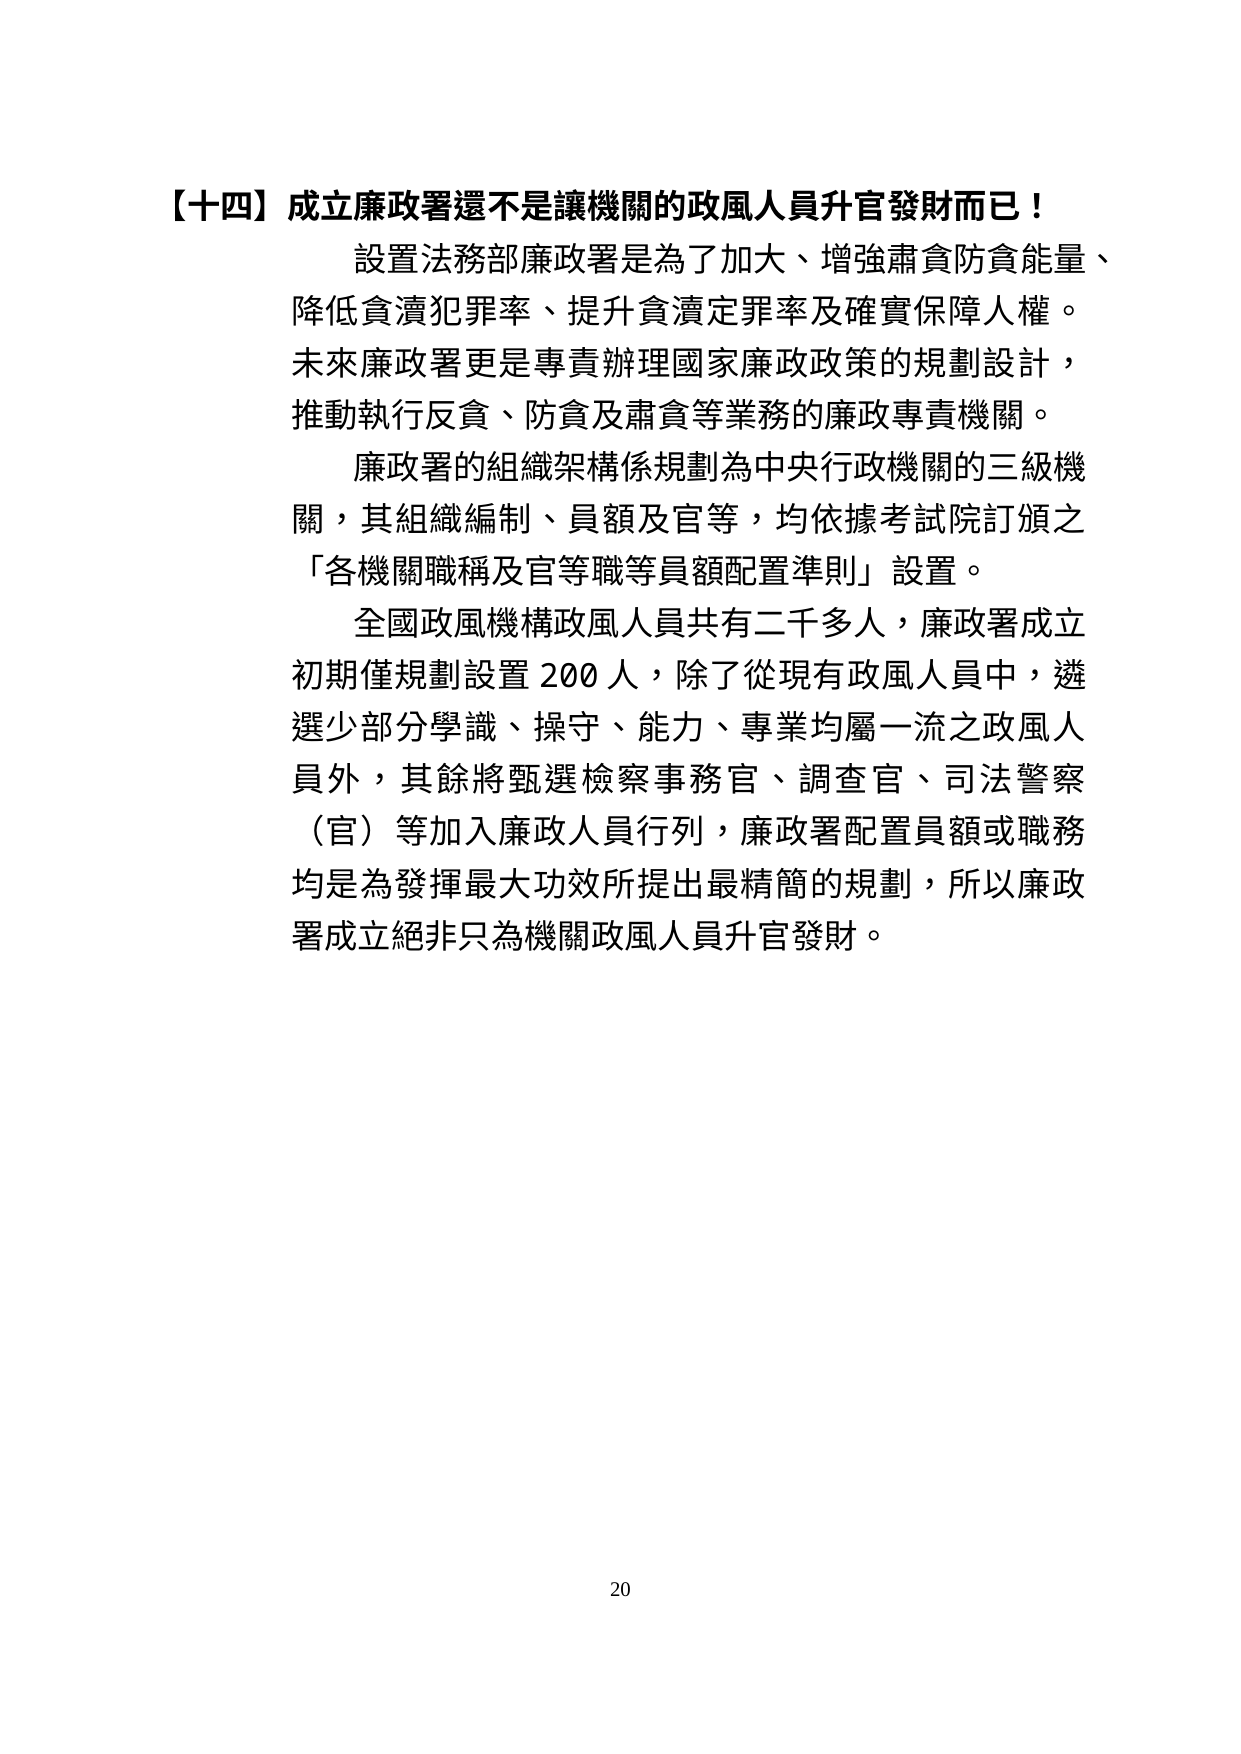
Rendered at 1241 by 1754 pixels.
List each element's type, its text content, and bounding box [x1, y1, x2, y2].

text 廉政署的組織架構係規劃為中央行政機關的三級機關，其組織編制、員額及官等，均依據考試院訂頒之「各機關職稱及官等職等員額配置準則」設置。 [291, 438, 1087, 594]
text 設置法務部廉政署是為了加大、增強肅貪防貪能量、降低貪瀆犯罪率、提升貪瀆定罪率及確實保障人權。未來廉政署更是專責辦理國家廉政政策的規劃設計，推動執行反貪、防貪及肅貪等業務的廉政專責機關。 [291, 229, 1087, 438]
text 【十四】成立廉政署還不是讓機關的政風人員升官發財而已！ [153, 177, 1087, 229]
text 全國政風機構政風人員共有二千多人，廉政署成立初期僅規劃設置200人，除了從現有政風人員中，遴選少部分學識、操守、能力、專業均屬一流之政風人員外，其餘將甄選檢察事務官、調查官、司法警察（官）等加入廉政人員行列，廉政署配置員額或職務均是為發揮最大功效所提出最精簡的規劃，所以廉政署成立絕非只為機關政風人員升官發財。 [291, 594, 1087, 958]
